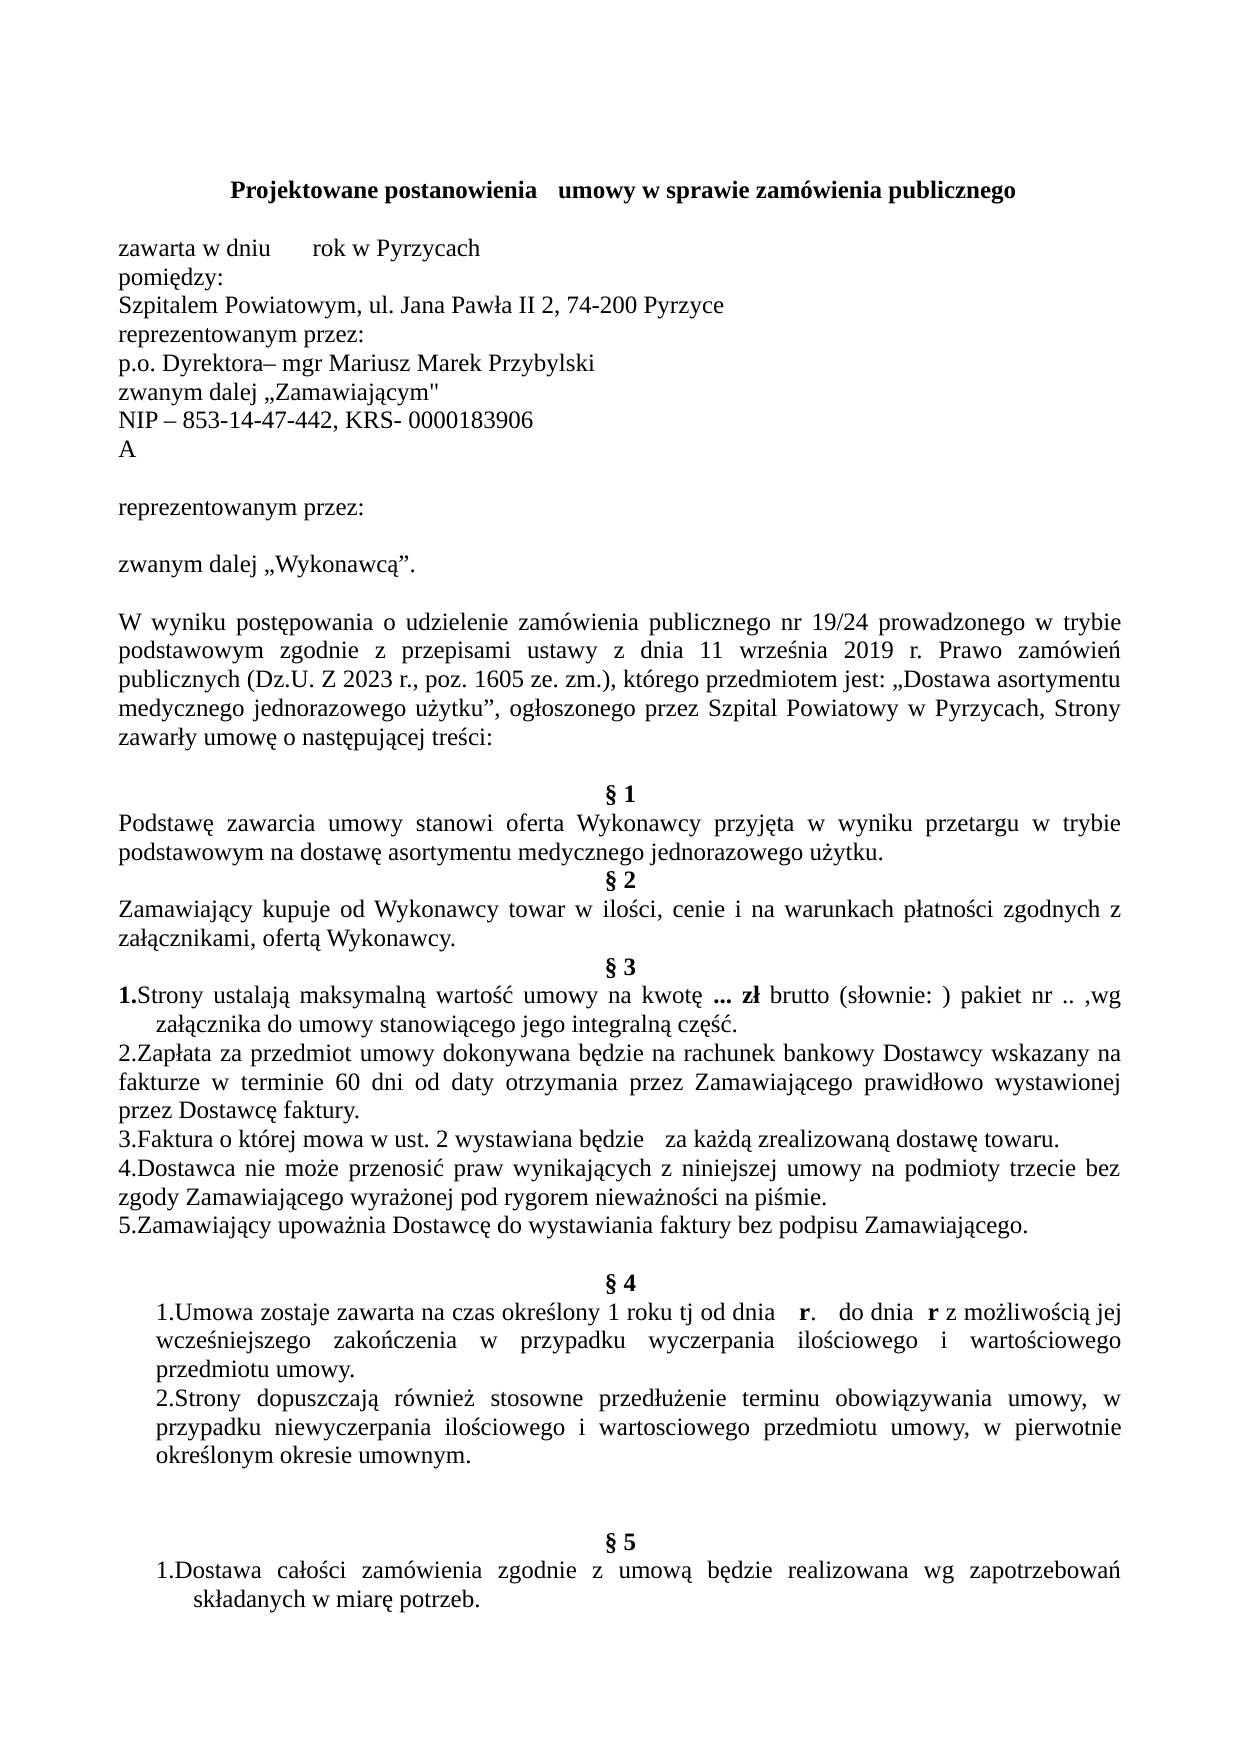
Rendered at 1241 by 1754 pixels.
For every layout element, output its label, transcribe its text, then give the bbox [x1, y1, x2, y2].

text zawarta w dniu rok w Pyrzycach [118, 233, 1122, 262]
text reprezentowanym przez: [118, 492, 1122, 521]
text W wyniku postępowania o udzielenie zamówienia publicznego nr 19/24 prowadzonego w trybie podstawowym zgodnie z przepisami ustawy z dnia 11 września 2019 r. Prawo zamówień publicznych (Dz.U. Z 2023 r., poz. 1605 ze. zm.), którego przedmiotem jest: „Dostawa asortymentu medycznego jednorazowego użytku”, ogłoszonego przez Szpital Powiatowy w Pyrzycach, Strony zawarły umowę o następującej treści: [118, 607, 1122, 751]
text 1.Dostawa całości zamówienia zgodnie z umową będzie realizowana wg zapotrzebowań składanych w miarę potrzeb. [156, 1556, 1122, 1613]
text 3.Faktura o której mowa w ust. 2 wystawiana będzie za każdą zrealizowaną dostawę towaru. [118, 1124, 1122, 1153]
text p.o. Dyrektora– mgr Mariusz Marek Przybylski [118, 348, 1122, 377]
text zwanym dalej „Zamawiającym" [118, 377, 1122, 406]
text § 4 [118, 1268, 1122, 1297]
text § 5 [118, 1527, 1122, 1556]
text NIP – 853-14-47-442, KRS- 0000183906 [118, 406, 1122, 434]
text § 1 [118, 779, 1122, 808]
text Projektowane postanowienia umowy w sprawie zamówienia publicznego [118, 176, 1122, 204]
text pomiędzy: [118, 262, 1122, 291]
text 1.Umowa zostaje zawarta na czas określony 1 roku tj od dnia r. do dnia r z możliwością jej wcześniejszego zakończenia w przypadku wyczerpania ilościowego i wartościowego przedmiotu umowy. [156, 1297, 1122, 1383]
text Podstawę zawarcia umowy stanowi oferta Wykonawcy przyjęta w wyniku przetargu w trybie podstawowym na dostawę asortymentu medycznego jednorazowego użytku. [118, 808, 1122, 866]
text 2.Zapłata za przedmiot umowy dokonywana będzie na rachunek bankowy Dostawcy wskazany na fakturze w terminie 60 dni od daty otrzymania przez Zamawiającego prawidłowo wystawionej przez Dostawcę faktury. [118, 1038, 1122, 1124]
text reprezentowanym przez: [118, 319, 1122, 348]
text Zamawiający kupuje od Wykonawcy towar w ilości, cenie i na warunkach płatności zgodnych z załącznikami, ofertą Wykonawcy. [118, 894, 1122, 952]
text 2.Strony dopuszczają również stosowne przedłużenie terminu obowiązywania umowy, w przypadku niewyczerpania ilościowego i wartosciowego przedmiotu umowy, w pierwotnie określonym okresie umownym. [156, 1383, 1122, 1469]
text § 3 [118, 952, 1122, 981]
text 1.Strony ustalają maksymalną wartość umowy na kwotę ... zł brutto (słownie: ) pakiet nr .. ,wg załącznika do umowy stanowiącego jego integralną część. [118, 981, 1122, 1038]
text 5.Zamawiający upoważnia Dostawcę do wystawiania faktury bez podpisu Zamawiającego. [118, 1211, 1122, 1239]
text 4.Dostawca nie może przenosić praw wynikających z niniejszej umowy na podmioty trzecie bez zgody Zamawiającego wyrażonej pod rygorem nieważności na piśmie. [118, 1153, 1122, 1211]
text Szpitalem Powiatowym, ul. Jana Pawła II 2, 74-200 Pyrzyce [118, 291, 1122, 319]
text zwanym dalej „Wykonawcą”. [118, 549, 1122, 578]
text A [118, 434, 1122, 463]
text § 2 [118, 866, 1122, 894]
